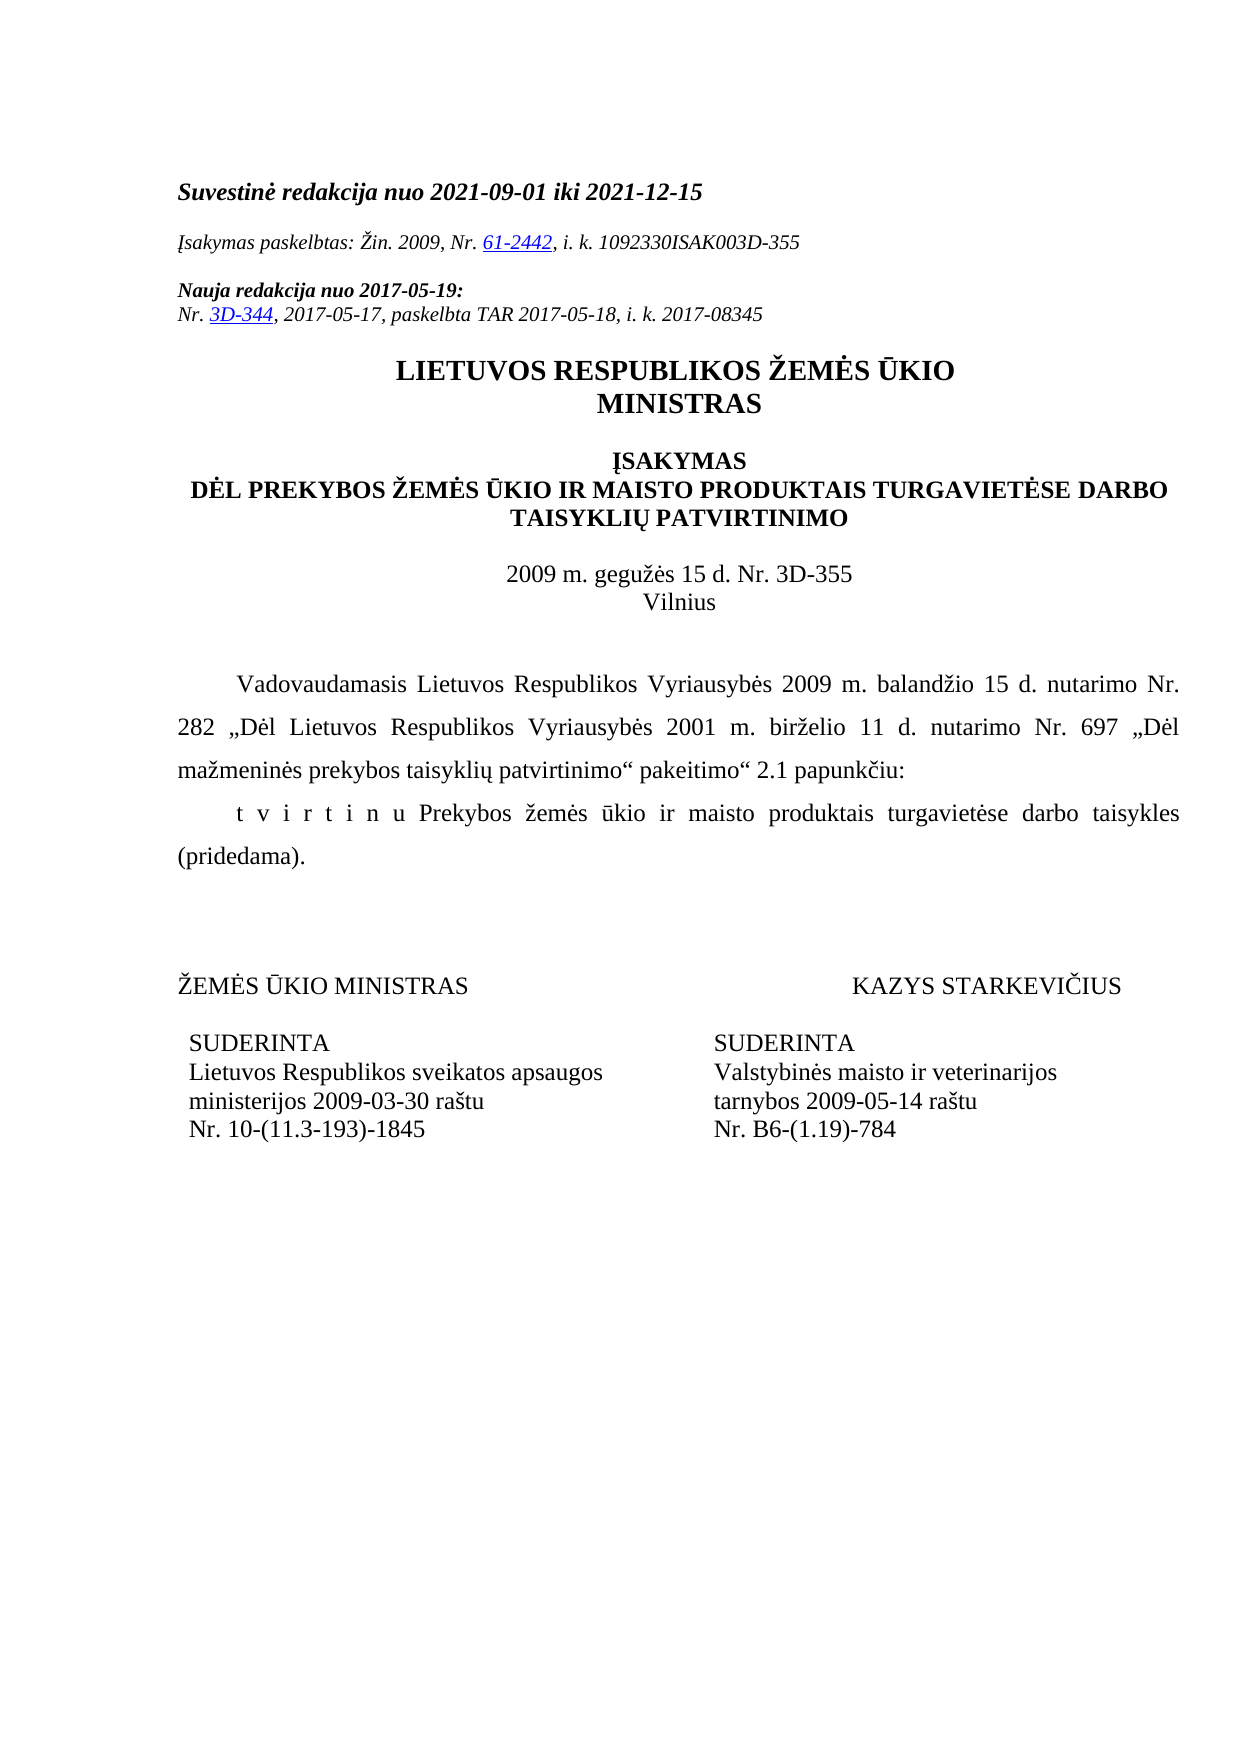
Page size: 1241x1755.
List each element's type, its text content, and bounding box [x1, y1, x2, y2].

text MINISTRAS [177, 386, 1181, 420]
text ĮSAKYMAS [177, 446, 1181, 475]
text Įsakymas paskelbtas: Žin. 2009, Nr. 61-2442, i. k. 1092330ISAK003D-355 [177, 230, 1181, 254]
text Vadovaudamasis Lietuvos Respublikos Vyriausybės 2009 m. balandžio 15 d. nutarimo Nr. 282 „Dėl Lietuvos Respublikos Vyriausybės 2001 m. birželio 11 d. nutarimo Nr. 697 „Dėl mažmeninės prekybos taisyklių patvirtinimo“ pakeitimo“ 2.1 papunkčiu: [177, 669, 1181, 784]
text Vilnius [177, 587, 1181, 616]
text Nr. 3D-344, 2017-05-17, paskelbta TAR 2017-05-18, i. k. 2017-08345 [177, 302, 1181, 326]
text t v i r t i n u Prekybos žemės ūkio ir maisto produktais turgavietėse darbo taisykles (pridedama). [177, 798, 1181, 870]
text Nauja redakcija nuo 2017-05-19: [177, 278, 1181, 302]
text LIETUVOS RESPUBLIKOS ŽEMĖS ŪKIO [177, 353, 1181, 386]
text Suvestinė redakcija nuo 2021-09-01 iki 2021-12-15 [177, 177, 1181, 206]
text ŽEMĖS ŪKIO MINISTRAS KAZYS STARKEVIČIUS [177, 971, 1181, 999]
table_header SUDERINTA Valstybinės maisto ir veterinarijos tarnybos 2009-05-14 raštu Nr. B6-(1.19)-784 [661, 1028, 1145, 1144]
text DĖL PREKYBOS ŽEMĖS ŪKIO IR MAISTO PRODUKTAIS TURGAVIETĖSE DARBO TAISYKLIŲ PATVIRTINIMO [177, 475, 1181, 532]
table_header SUDERINTA Lietuvos Respublikos sveikatos apsaugos ministerijos 2009-03-30 raštu Nr. 10-(11.3-193)-1845 [177, 1028, 661, 1144]
text 2009 m. gegužės 15 d. Nr. 3D-355 [177, 559, 1181, 587]
